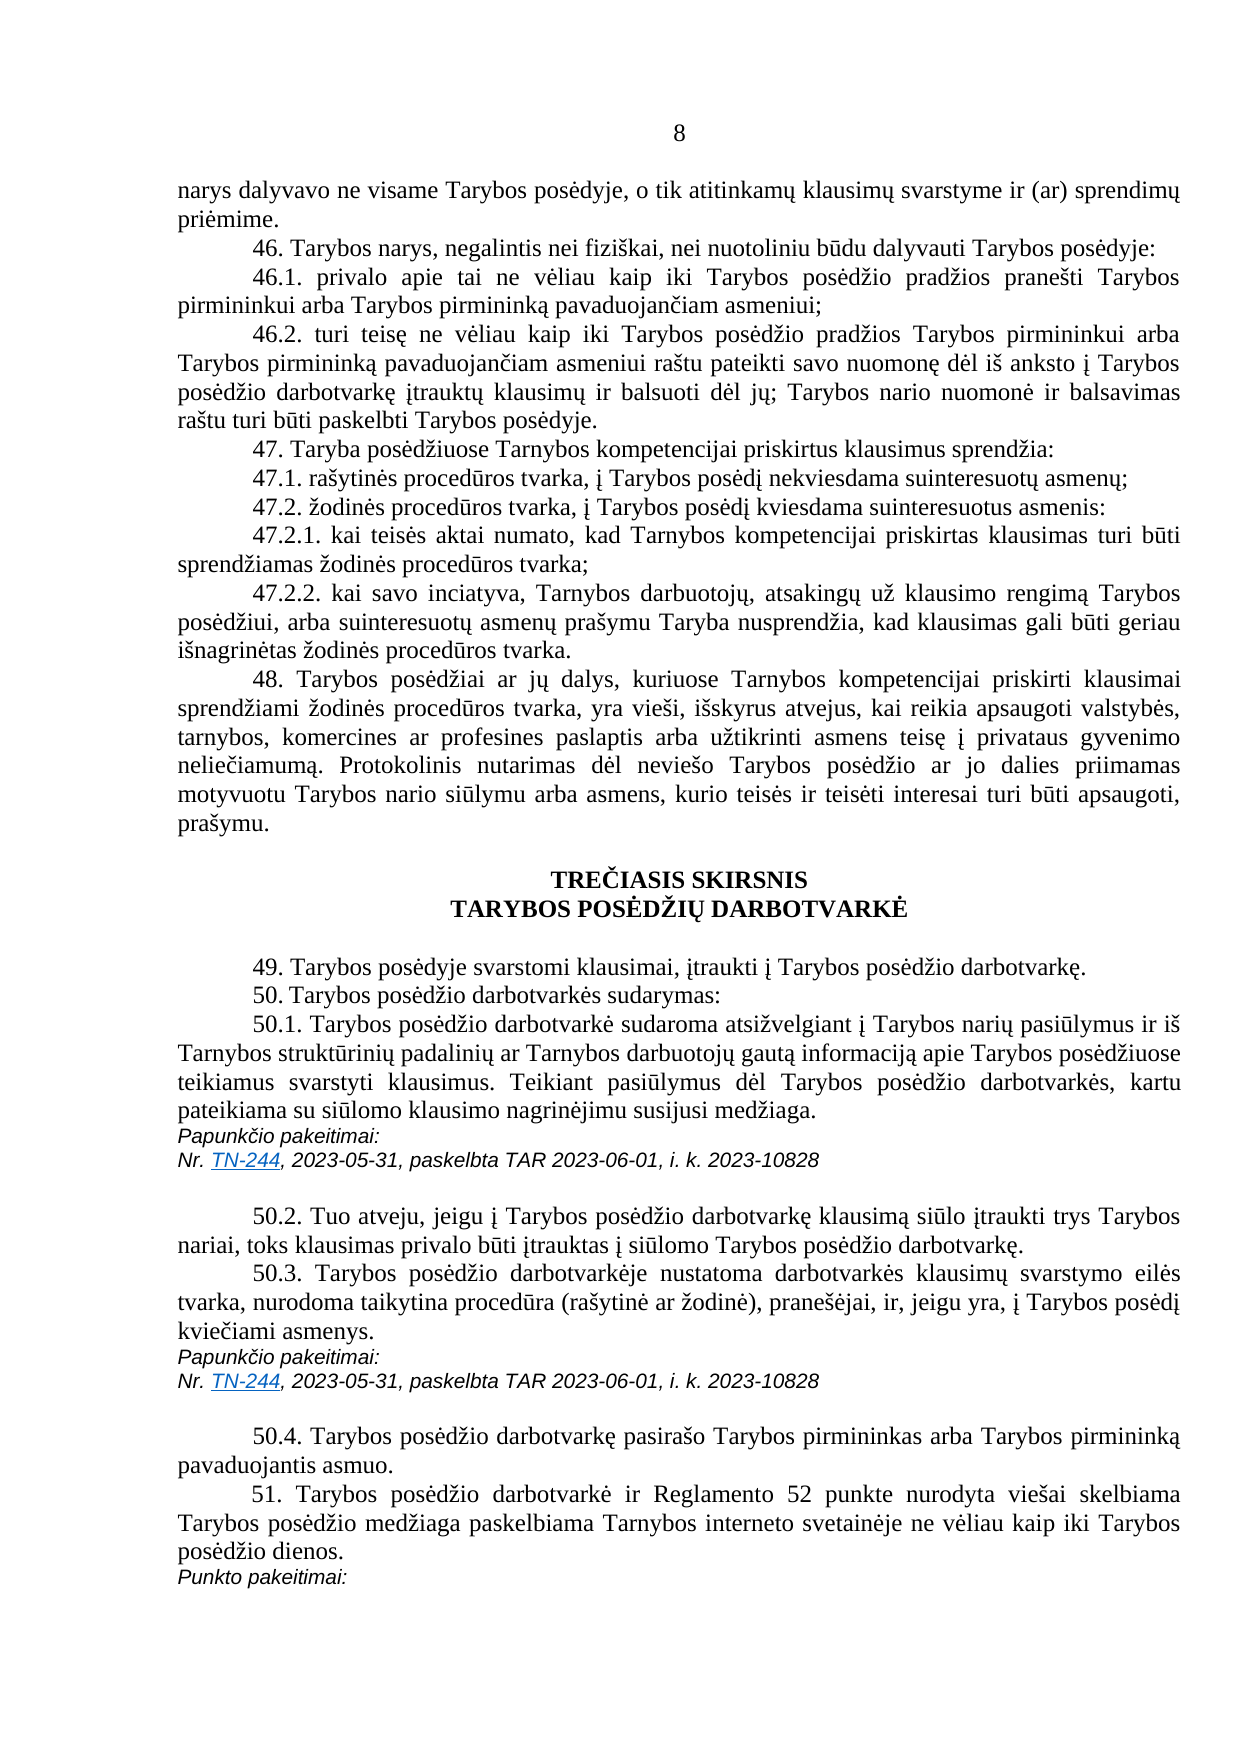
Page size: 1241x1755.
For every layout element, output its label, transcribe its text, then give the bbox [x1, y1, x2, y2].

text 46. Tarybos narys, negalintis nei fiziškai, nei nuotoliniu būdu dalyvauti Tarybos posėdyje: [177, 233, 1181, 262]
text 46.1. privalo apie tai ne vėliau kaip iki Tarybos posėdžio pradžios pranešti Tarybos pirmininkui arba Tarybos pirmininką pavaduojančiam asmeniui; [177, 262, 1181, 319]
text Punkto pakeitimai: [177, 1565, 1181, 1589]
text 49. Tarybos posėdyje svarstomi klausimai, įtraukti į Tarybos posėdžio darbotvarkę. [177, 952, 1181, 981]
text Nr. TN-244, 2023-05-31, paskelbta TAR 2023-06-01, i. k. 2023-10828 [177, 1148, 1181, 1172]
text 47.2.1. kai teisės aktai numato, kad Tarnybos kompetencijai priskirtas klausimas turi būti sprendžiamas žodinės procedūros tvarka; [177, 521, 1181, 578]
text 46.2. turi teisę ne vėliau kaip iki Tarybos posėdžio pradžios Tarybos pirmininkui arba Tarybos pirmininką pavaduojančiam asmeniui raštu pateikti savo nuomonę dėl iš anksto į Tarybos posėdžio darbotvarkę įtrauktų klausimų ir balsuoti dėl jų; Tarybos nario nuomonė ir balsavimas raštu turi būti paskelbti Tarybos posėdyje. [177, 319, 1181, 434]
text 47.2. žodinės procedūros tvarka, į Tarybos posėdį kviesdama suinteresuotus asmenis: [177, 492, 1181, 521]
text 50.1. Tarybos posėdžio darbotvarkė sudaroma atsižvelgiant į Tarybos narių pasiūlymus ir iš Tarnybos struktūrinių padalinių ar Tarnybos darbuotojų gautą informaciją apie Tarybos posėdžiuose teikiamus svarstyti klausimus. Teikiant pasiūlymus dėl Tarybos posėdžio darbotvarkės, kartu pateikiama su siūlomo klausimo nagrinėjimu susijusi medžiaga. [177, 1009, 1181, 1124]
text 50.2. Tuo atveju, jeigu į Tarybos posėdžio darbotvarkę klausimą siūlo įtraukti trys Tarybos nariai, toks klausimas privalo būti įtrauktas į siūlomo Tarybos posėdžio darbotvarkę. [177, 1201, 1181, 1258]
text Nr. TN-244, 2023-05-31, paskelbta TAR 2023-06-01, i. k. 2023-10828 [177, 1369, 1181, 1393]
text 50. Tarybos posėdžio darbotvarkės sudarymas: [177, 981, 1181, 1009]
text 50.4. Tarybos posėdžio darbotvarkę pasirašo Tarybos pirmininkas arba Tarybos pirmininką pavaduojantis asmuo. [177, 1421, 1181, 1479]
text 50.3. Tarybos posėdžio darbotvarkėje nustatoma darbotvarkės klausimų svarstymo eilės tvarka, nurodoma taikytina procedūra (rašytinė ar žodinė), pranešėjai, ir, jeigu yra, į Tarybos posėdį kviečiami asmenys. [177, 1258, 1181, 1345]
text TREČIASIS SKIRSNIS [177, 866, 1181, 894]
text Papunkčio pakeitimai: [177, 1124, 1181, 1148]
text 51. Tarybos posėdžio darbotvarkė ir Reglamento 52 punkte nurodyta viešai skelbiama Tarybos posėdžio medžiaga paskelbiama Tarnybos interneto svetainėje ne vėliau kaip iki Tarybos posėdžio dienos. [177, 1479, 1181, 1565]
text 48. Tarybos posėdžiai ar jų dalys, kuriuose Tarnybos kompetencijai priskirti klausimai sprendžiami žodinės procedūros tvarka, yra vieši, išskyrus atvejus, kai reikia apsaugoti valstybės, tarnybos, komercines ar profesines paslaptis arba užtikrinti asmens teisę į privataus gyvenimo neliečiamumą. Protokolinis nutarimas dėl neviešo Tarybos posėdžio ar jo dalies priimamas motyvuotu Tarybos nario siūlymu arba asmens, kurio teisės ir teisėti interesai turi būti apsaugoti, prašymu. [177, 664, 1181, 837]
text TARYBOS POSĖDŽIŲ DARBOTVARKĖ [177, 894, 1181, 923]
text 47. Taryba posėdžiuose Tarnybos kompetencijai priskirtus klausimus sprendžia: [177, 434, 1181, 463]
text 47.1. rašytinės procedūros tvarka, į Tarybos posėdį nekviesdama suinteresuotų asmenų; [177, 463, 1181, 492]
text narys dalyvavo ne visame Tarybos posėdyje, o tik atitinkamų klausimų svarstyme ir (ar) sprendimų priėmime. [177, 176, 1181, 233]
text 47.2.2. kai savo inciatyva, Tarnybos darbuotojų, atsakingų už klausimo rengimą Tarybos posėdžiui, arba suinteresuotų asmenų prašymu Taryba nusprendžia, kad klausimas gali būti geriau išnagrinėtas žodinės procedūros tvarka. [177, 578, 1181, 664]
text Papunkčio pakeitimai: [177, 1345, 1181, 1369]
